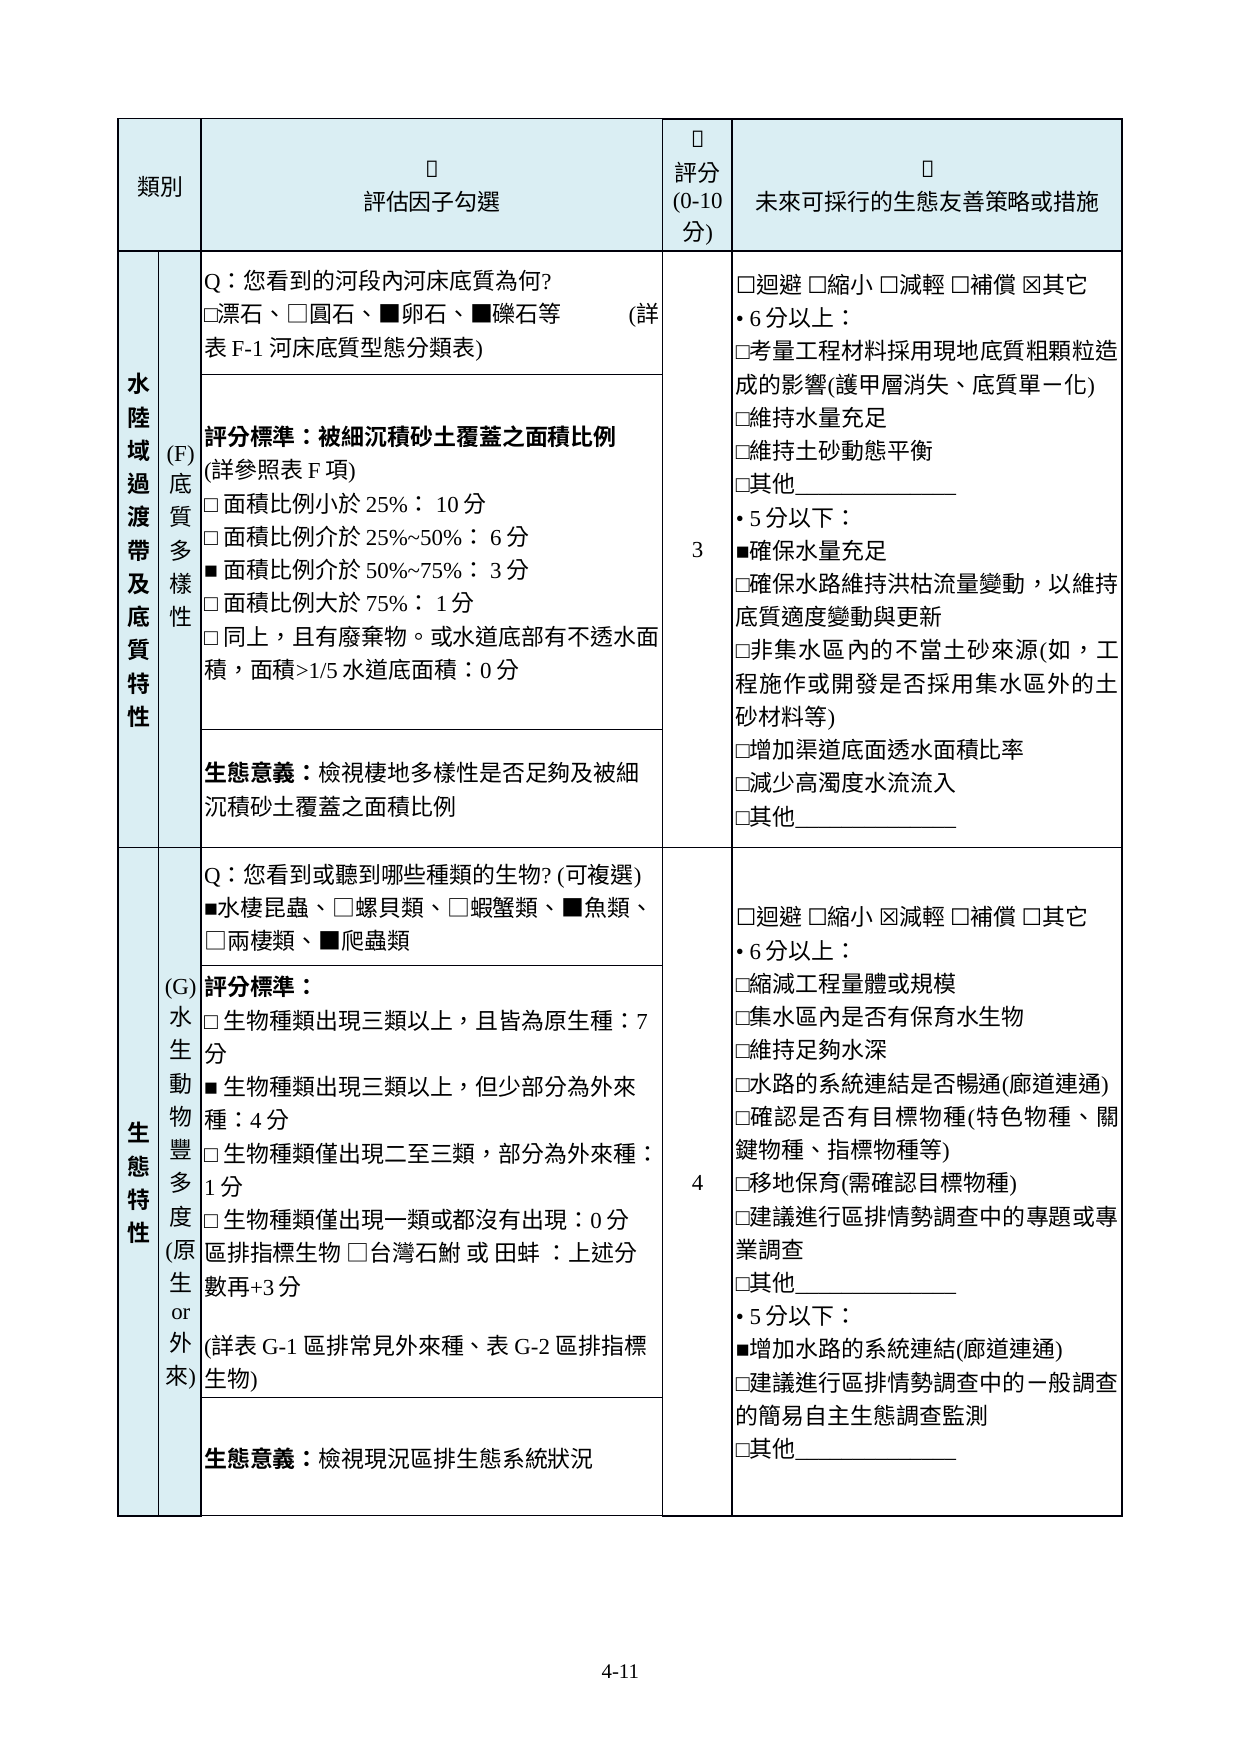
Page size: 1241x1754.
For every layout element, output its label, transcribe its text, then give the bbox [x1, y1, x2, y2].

table_cell 生態意義：檢視現況區排生態系統狀況 [202, 1398, 662, 1515]
table_cell 評分標準：被細沉積砂土覆蓋之面積比例 (詳參照表F項) □ 面積比例小於25%： 10分 □ 面積比例介於25%~50%： 6分 ■ 面積比例介於50%~75%： 3分 □ 面積比例大於75%： 1分 □ 同上，且有廢棄物。或水道底部有不透水面積，面積>1/5水道底面積：0分 [202, 375, 662, 728]
table_cell (G) 水生動物 豐多度 (原生or外來) [159, 848, 200, 1515]
table_cell ☐迴避 ☐縮小 ☐減輕 ☐補償 ☒其它 • 6分以上： □考量工程材料採用現地底質粗顆粒造成的影響(護甲層消失、底質單ㄧ化) □維持水量充足 □維持土砂動態平衡 □其他______________ • 5分以下： ■確保水量充足 □確保水路維持洪枯流量變動，以維持底質適度變動與更新 □非集水區內的不當土砂來源(如，工程施作或開發是否採用集水區外的土砂材料等) □增加渠道底面透水面積比率 □減少高濁度水流流入 □其他______________ [733, 252, 1121, 847]
table_cell (F) 底質 多樣性 [159, 252, 200, 847]
table_cell 評分標準： □ 生物種類出現三類以上，且皆為原生種：7分 ■ 生物種類出現三類以上，但少部分為外來種：4分 □ 生物種類僅出現二至三類，部分為外來種：1分 □ 生物種類僅出現一類或都沒有出現：0分 區排指標生物 □台灣石鮒 或 田蚌 ：上述分數再+3分 (詳表G-1 區排常見外來種、表G-2 區排指標生物) [202, 966, 662, 1397]
table_cell 4 [663, 848, 731, 1515]
table_cell 生態意義：檢視棲地多樣性是否足夠及被細沉積砂土覆蓋之面積比例 [202, 730, 662, 847]
table_header  未來可採行的生態友善策略或措施 [733, 120, 1121, 250]
table_cell ☐迴避 ☐縮小 ☒減輕 ☐補償 ☐其它 • 6分以上： □縮減工程量體或規模 □集水區內是否有保育水生物 □維持足夠水深 □水路的系統連結是否暢通(廊道連通) □確認是否有目標物種(特色物種、關鍵物種、指標物種等) □移地保育(需確認目標物種) □建議進行區排情勢調查中的專題或專業調查 □其他______________ • 5分以下： ■增加水路的系統連結(廊道連通) □建議進行區排情勢調查中的ㄧ般調查的簡易自主生態調查監測 □其他______________ [733, 848, 1121, 1515]
table_cell 水陸域過渡帶及底質特性 [119, 252, 158, 847]
table_cell 生態特性 [119, 848, 158, 1515]
table_header  評估因子勾選 [202, 119, 662, 250]
table_cell Q：您看到或聽到哪些種類的生物? (可複選) ■水棲昆蟲、□螺貝類、□蝦蟹類、■魚類、□兩棲類、■爬蟲類 [202, 848, 662, 965]
table_header 類別 [119, 119, 200, 250]
table_cell Q：您看到的河段內河床底質為何? □漂石、□圓石、■卵石、■礫石等 (詳表F-1 河床底質型態分類表) [202, 252, 662, 374]
table_header  評分 (0-10分) [663, 120, 731, 250]
table_cell 3 [663, 252, 731, 847]
